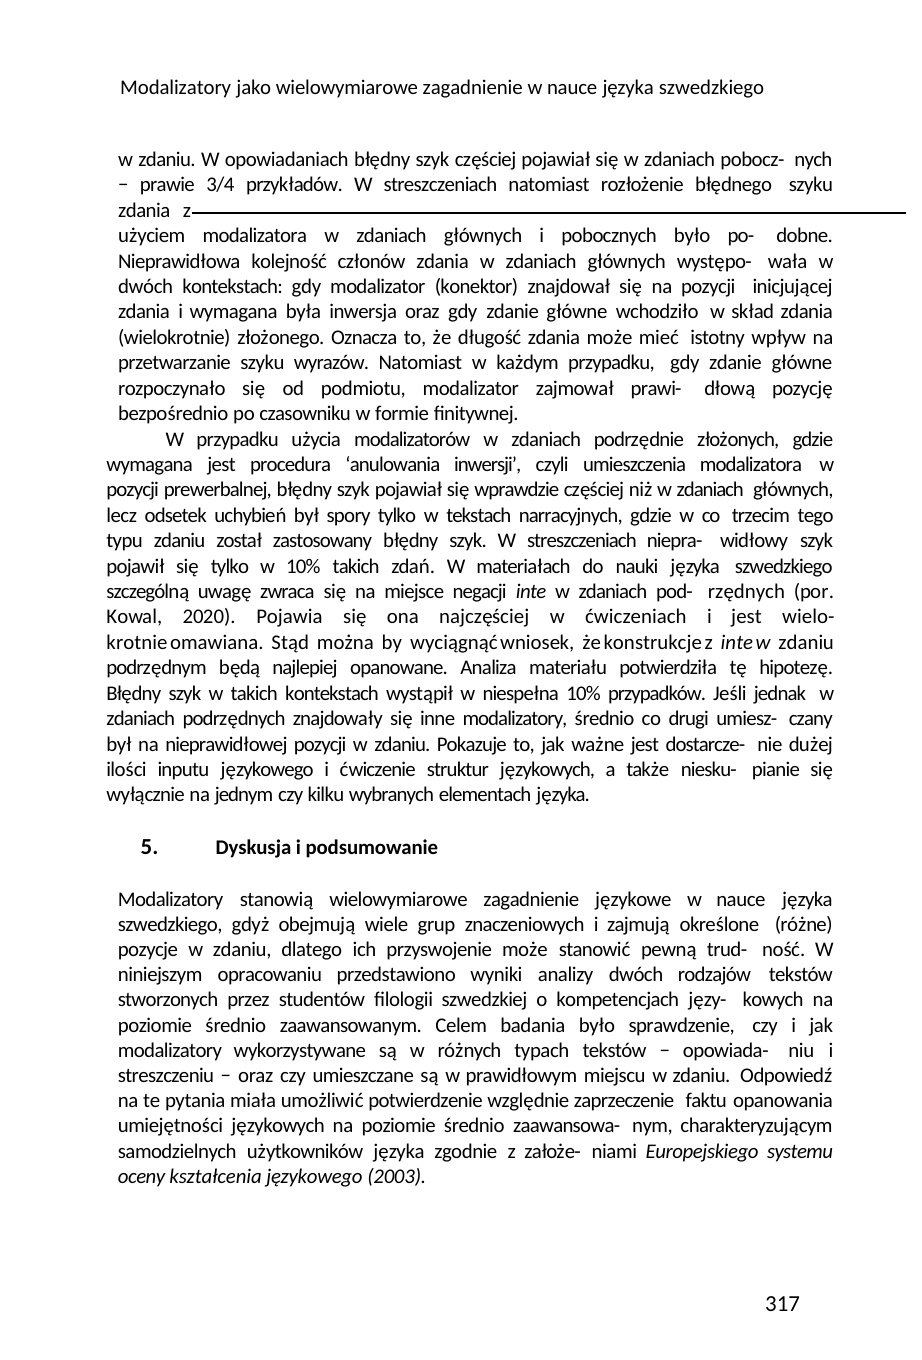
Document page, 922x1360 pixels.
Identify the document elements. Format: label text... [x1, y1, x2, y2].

text W przypadku użycia modalizatorów w zdaniach podrzędnie złożonych, gdzie wymagana jest procedura ‘anulowania inwersji’, czyli umieszczenia modalizatora w pozycji prewerbalnej, błędny szyk pojawiał się wprawdzie częściej niż w zdaniach głównych, lecz odsetek uchybień był spory tylko w tekstach narracyjnych, gdzie w co trzecim tego typu zdaniu został zastosowany błędny szyk. W streszczeniach niepra- widłowy szyk pojawił się tylko w 10% takich zdań. W materiałach do nauki języka szwedzkiego szczególną uwagę zwraca się na miejsce negacji inte w zdaniach pod- rzędnych (por. Kowal, 2020). Pojawia się ona najczęściej w ćwiczeniach i jest wielo- krotnieomawiana. Stąd można by wyciągnąćwniosek, żekonstrukcjez intew zdaniu podrzędnym będą najlepiej opanowane. Analiza materiału potwierdziła tę hipotezę. Błędny szyk w takich kontekstach wystąpił w niespełna 10% przypadków. Jeśli jednak w zdaniach podrzędnych znajdowały się inne modalizatory, średnio co drugi umiesz- czany był na nieprawidłowej pozycji w zdaniu. Pokazuje to, jak ważne jest dostarcze- nie dużej ilości inputu językowego i ćwiczenie struktur językowych, a także niesku- pianie się wyłącznie na jednym czy kilku wybranych elementach języka. [106, 426, 834, 807]
text w zdaniu. W opowiadaniach błędny szyk częściej pojawiał się w zdaniach pobocz- nych − prawie 3/4 przykładów. W streszczeniach natomiast rozłożenie błędnego szyku zdania z użyciem modalizatora w zdaniach głównych i pobocznych było po- dobne. Nieprawidłowa kolejność członów zdania w zdaniach głównych występo- wała w dwóch kontekstach: gdy modalizator (konektor) znajdował się na pozycji inicjującej zdania i wymagana była inwersja oraz gdy zdanie główne wchodziło w skład zdania (wielokrotnie) złożonego. Oznacza to, że długość zdania może mieć istotny wpływ na przetwarzanie szyku wyrazów. Natomiast w każdym przypadku, gdy zdanie główne rozpoczynało się od podmiotu, modalizator zajmował prawi- dłową pozycję bezpośrednio po czasowniku w formie finitywnej. [118, 146, 833, 426]
subtitle Dyskusja i podsumowanie [140, 832, 845, 861]
text Modalizatory stanowią wielowymiarowe zagadnienie językowe w nauce języka szwedzkiego, gdyż obejmują wiele grup znaczeniowych i zajmują określone (różne) pozycje w zdaniu, dlatego ich przyswojenie może stanowić pewną trud- ność. W niniejszym opracowaniu przedstawiono wyniki analizy dwóch rodzajów tekstów stworzonych przez studentów filologii szwedzkiej o kompetencjach języ- kowych na poziomie średnio zaawansowanym. Celem badania było sprawdzenie, czy i jak modalizatory wykorzystywane są w różnych typach tekstów − opowiada- niu i streszczeniu − oraz czy umieszczane są w prawidłowym miejscu w zdaniu. Odpowiedź na te pytania miała umożliwić potwierdzenie względnie zaprzeczenie faktu opanowania umiejętności językowych na poziomie średnio zaawansowa- nym, charakteryzującym samodzielnych użytkowników języka zgodnie z założe- niami Europejskiego systemu oceny kształcenia językowego (2003). [118, 886, 833, 1188]
